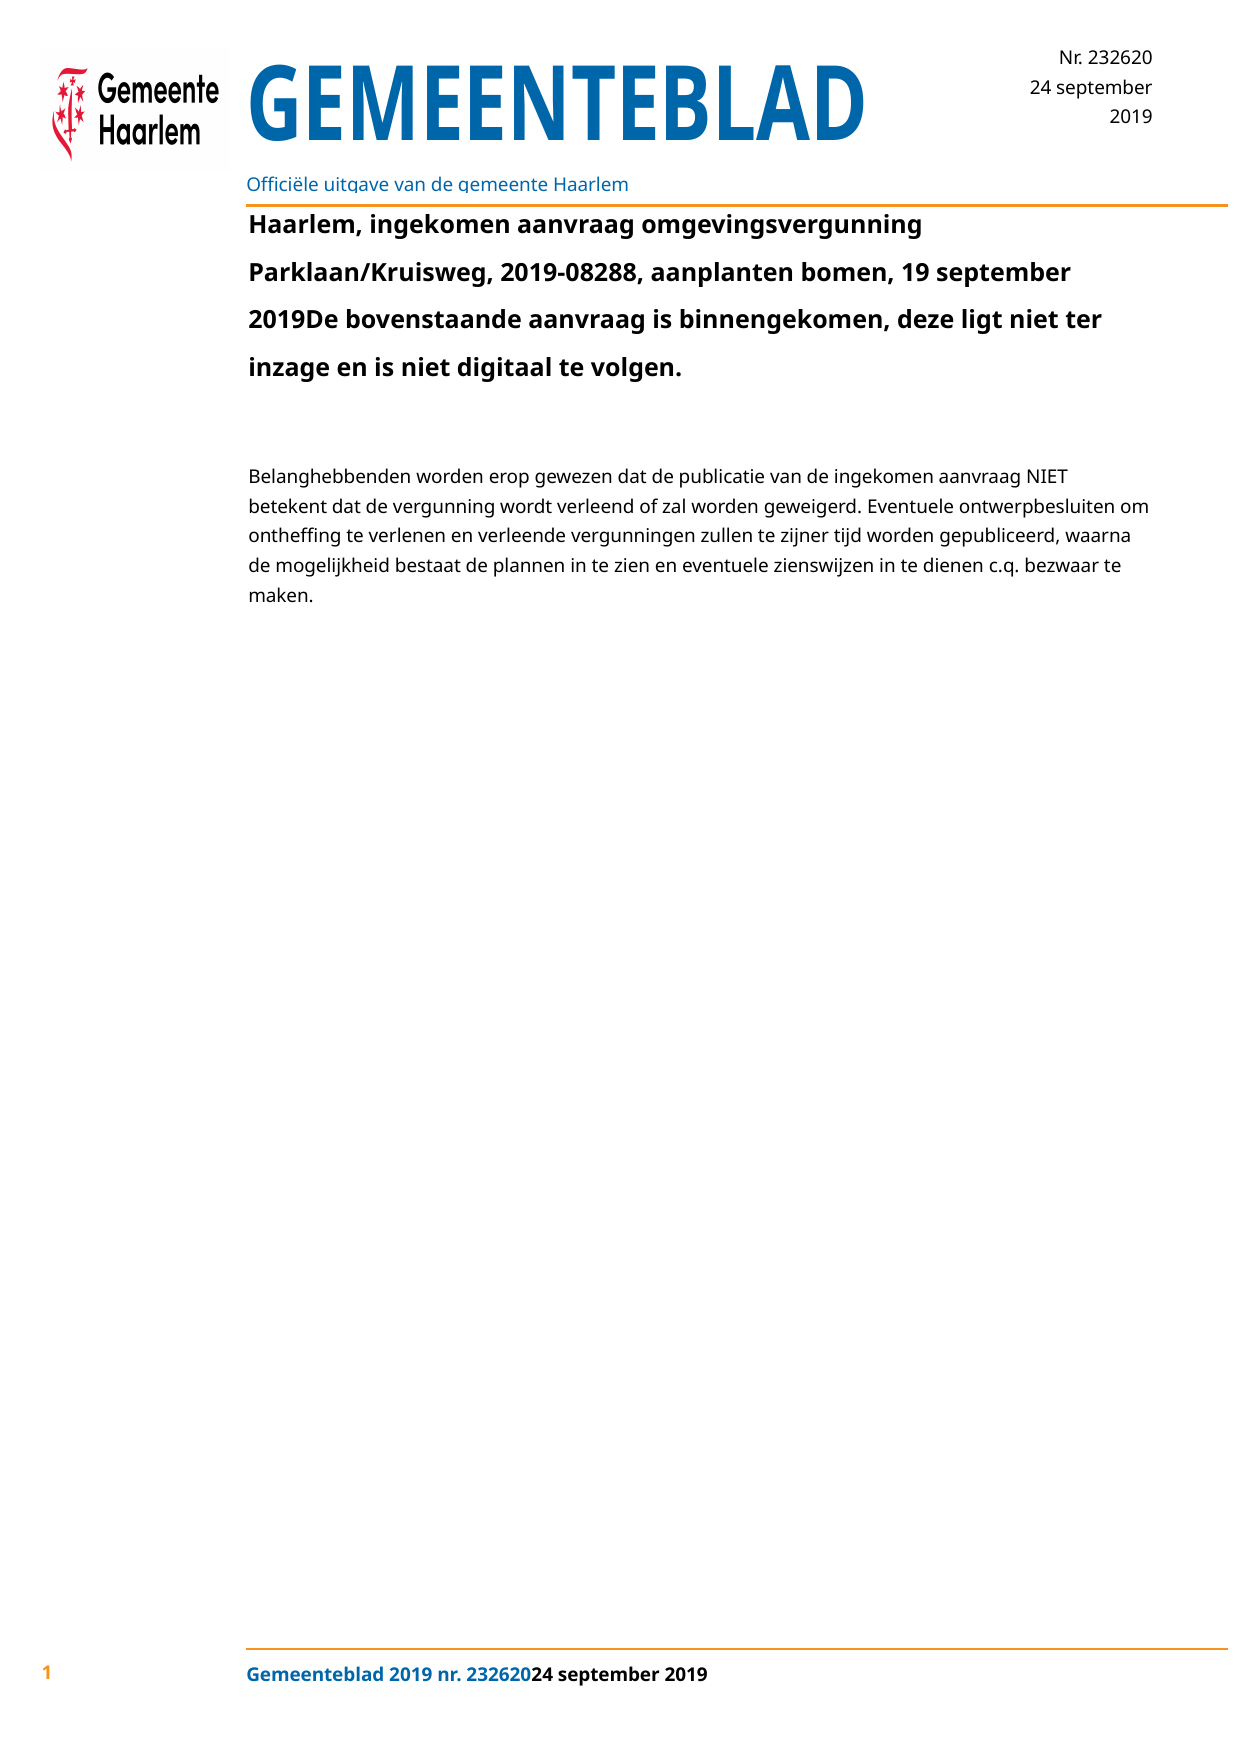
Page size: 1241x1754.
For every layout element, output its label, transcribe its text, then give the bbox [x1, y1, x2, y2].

text Belanghebbenden worden erop gewezen dat de publicatie van de ingekomen aanvraag NIET betekent dat de vergunning wordt verleend of zal worden geweigerd. Eventuele ontwerpbesluiten om ontheffing te verlenen en verleende vergunningen zullen te zijner tijd worden gepubliceerd, waarna de mogelijkheid bestaat de plannen in te zien en eventuele zienswijzen in te dienen c.q. bezwaar te maken. [248, 463, 1152, 608]
text Haarlem, ingekomen aanvraag omgevingsvergunning Parklaan/Kruisweg, 2019-08288, aanplanten bomen, 19 september 2019De bovenstaande aanvraag is binnengekomen, deze ligt niet ter inzage en is niet digitaal te volgen. [248, 207, 1152, 384]
picture [41, 47, 231, 172]
